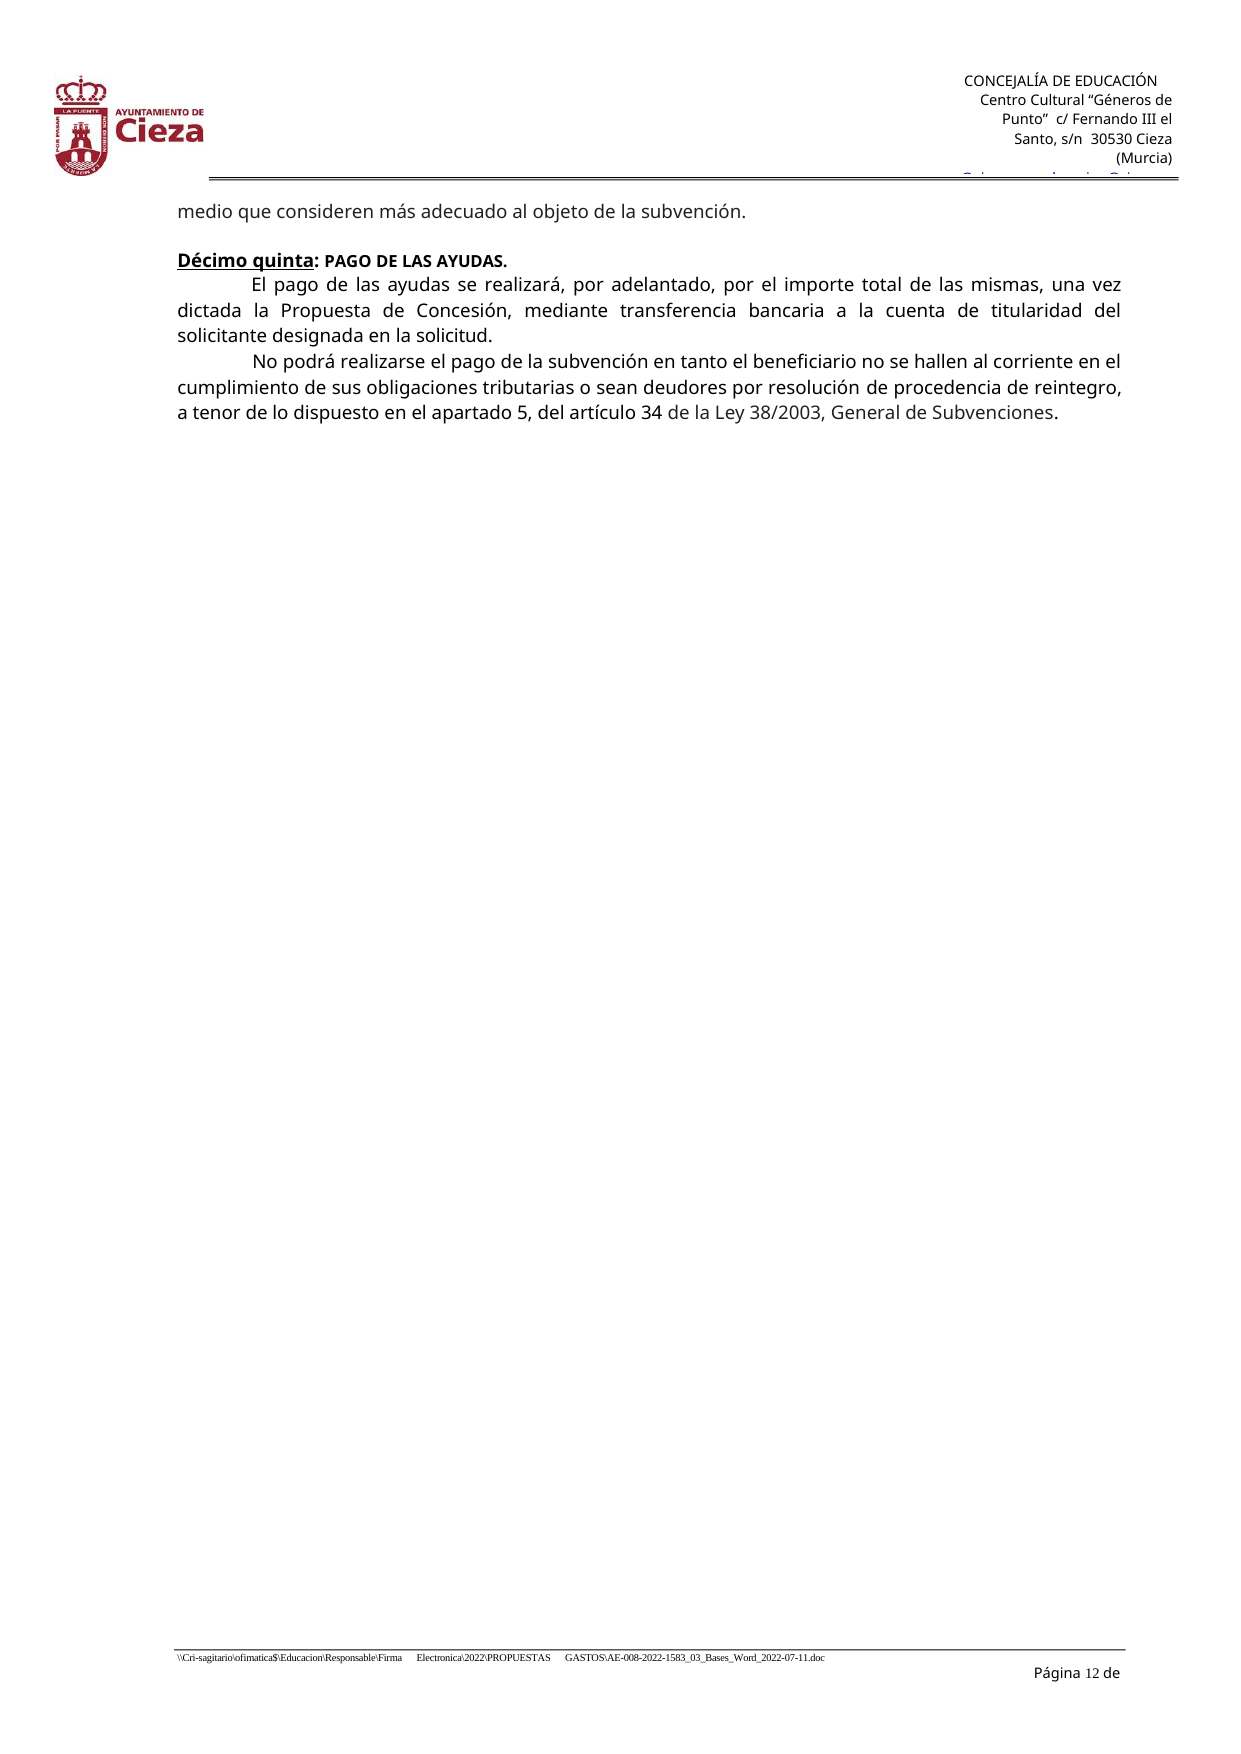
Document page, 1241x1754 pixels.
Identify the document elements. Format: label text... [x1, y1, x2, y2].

picture [54, 74, 204, 176]
text Décimo quinta: PAGO DE LAS AYUDAS. [177, 249, 1136, 272]
text No podrá realizarse el pago de la subvención en tanto el beneficiario no se hallen al corriente en el cumplimiento de sus obligaciones tributarias o sean deudores por resolución de procedencia de reintegro, a tenor de lo dispuesto en el apartado 5, del artículo 34 de la Ley 38/2003, General de Subvenciones. [177, 348, 1122, 425]
text medio que consideren más adecuado al objeto de la subvención. [177, 198, 1122, 223]
text El pago de las ayudas se realizará, por adelantado, por el importe total de las mismas, una vez dictada la Propuesta de Concesión, mediante transferencia bancaria a la cuenta de titularidad del solicitante designada en la solicitud. [177, 272, 1122, 348]
